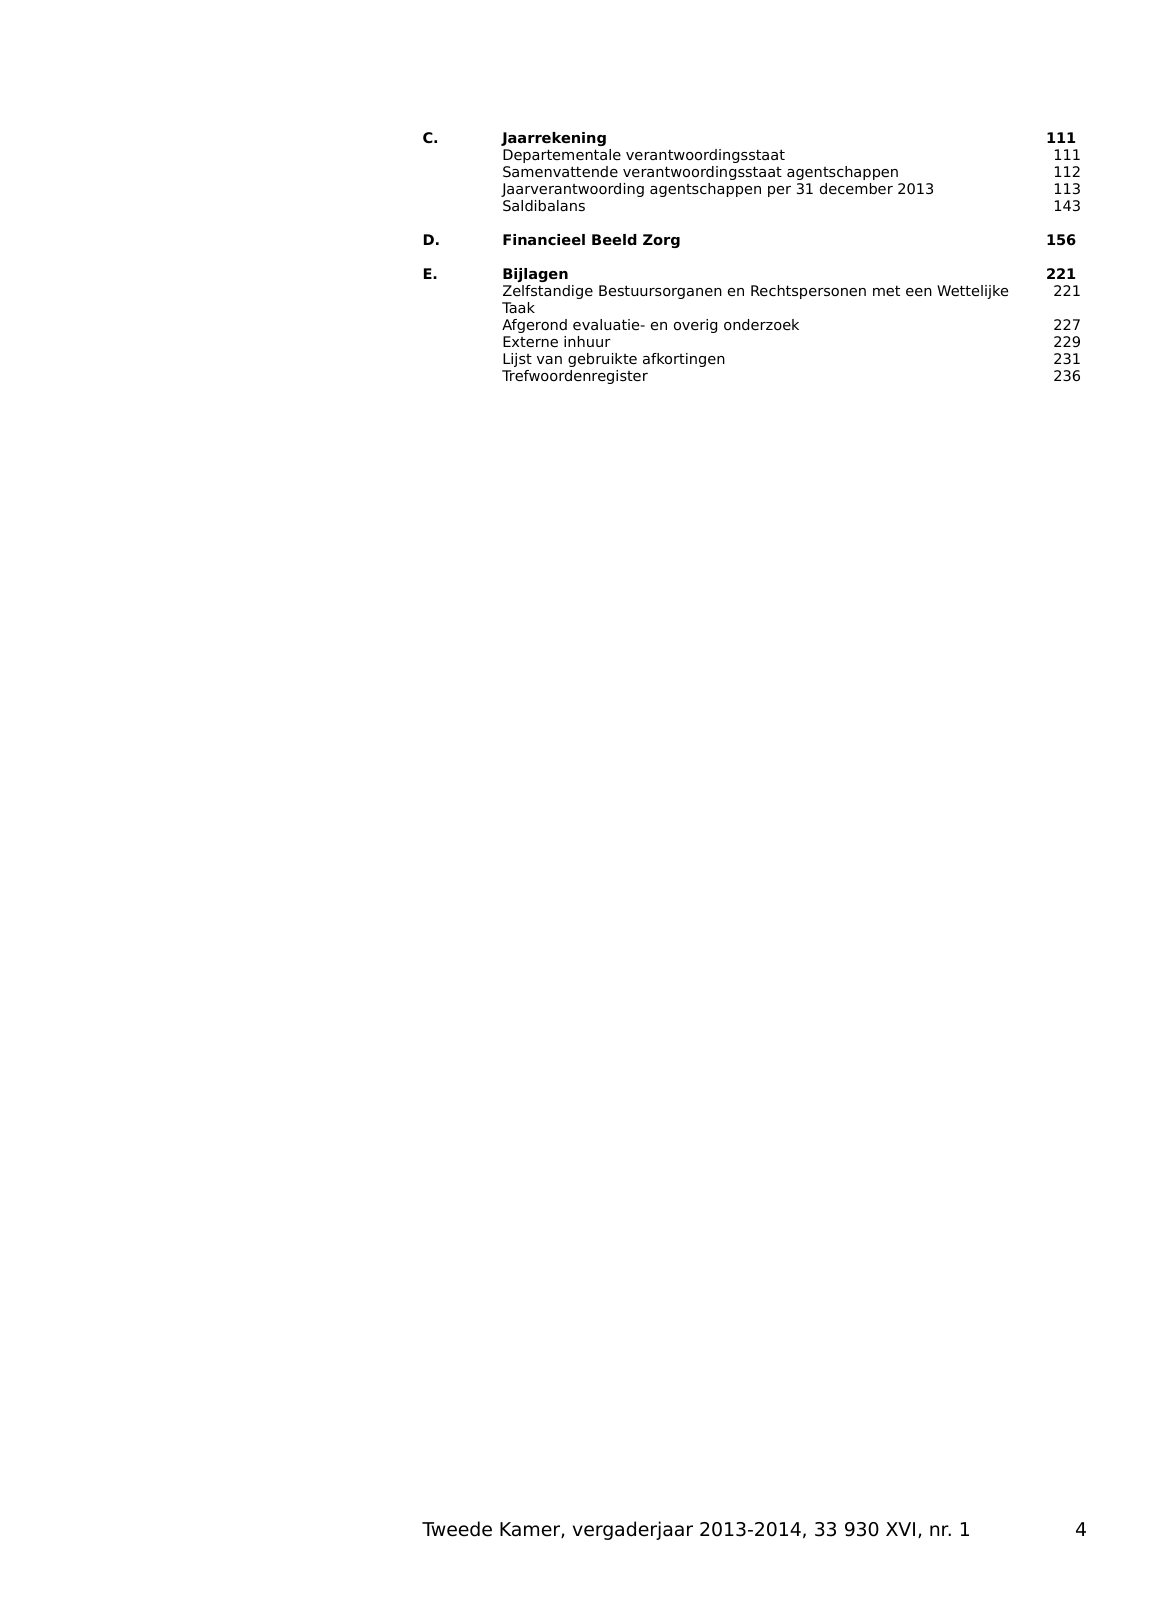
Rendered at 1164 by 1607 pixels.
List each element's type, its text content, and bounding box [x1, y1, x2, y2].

table_cell 112 [1028, 164, 1087, 181]
table_cell [422, 351, 496, 368]
table_cell 221 [1028, 283, 1087, 317]
table_cell 236 [1028, 368, 1087, 384]
table_cell [422, 317, 496, 334]
table_cell E. [422, 266, 496, 283]
table_cell 227 [1028, 317, 1087, 334]
table_cell Afgerond evaluatie- en overig onderzoek [496, 317, 1027, 334]
table_cell [1028, 249, 1087, 266]
table_cell D. [422, 232, 496, 249]
table_cell 229 [1028, 334, 1087, 351]
table_cell 231 [1028, 351, 1087, 368]
table_cell 111 [1028, 130, 1087, 147]
table_cell Bijlagen [496, 266, 1027, 283]
table_cell [1028, 215, 1087, 232]
table_cell 156 [1028, 232, 1087, 249]
table_cell 113 [1028, 181, 1087, 198]
table_cell Financieel Beeld Zorg [496, 232, 1027, 249]
table_cell [422, 147, 496, 164]
table_cell Lijst van gebruikte afkortingen [496, 351, 1027, 368]
table_cell C. [422, 130, 496, 147]
table_cell [422, 215, 496, 232]
table_cell Jaarverantwoording agentschappen per 31 december 2013 [496, 181, 1027, 198]
table_cell [422, 181, 496, 198]
table_cell 111 [1028, 147, 1087, 164]
table_cell [422, 283, 496, 317]
table_cell Samenvattende verantwoordingsstaat agentschappen [496, 164, 1027, 181]
table_cell [514, 215, 1027, 232]
table_cell Trefwoordenregister [496, 368, 1027, 384]
table_cell [422, 334, 496, 351]
table_cell [422, 198, 496, 215]
table_cell Saldibalans [496, 198, 1027, 215]
table_cell Externe inhuur [496, 334, 1027, 351]
table_cell Jaarrekening [496, 130, 1027, 147]
table_cell 143 [1028, 198, 1087, 215]
table_cell Departementale verantwoordingsstaat [496, 147, 1027, 164]
table_cell [496, 249, 514, 266]
table_cell [422, 164, 496, 181]
table_cell [496, 215, 514, 232]
table_cell [422, 368, 496, 384]
table_cell [514, 249, 1027, 266]
table_cell Zelfstandige Bestuursorganen en Rechtspersonen met een Wettelijke Taak [496, 283, 1027, 317]
table_cell [422, 249, 496, 266]
table_cell 221 [1028, 266, 1087, 283]
